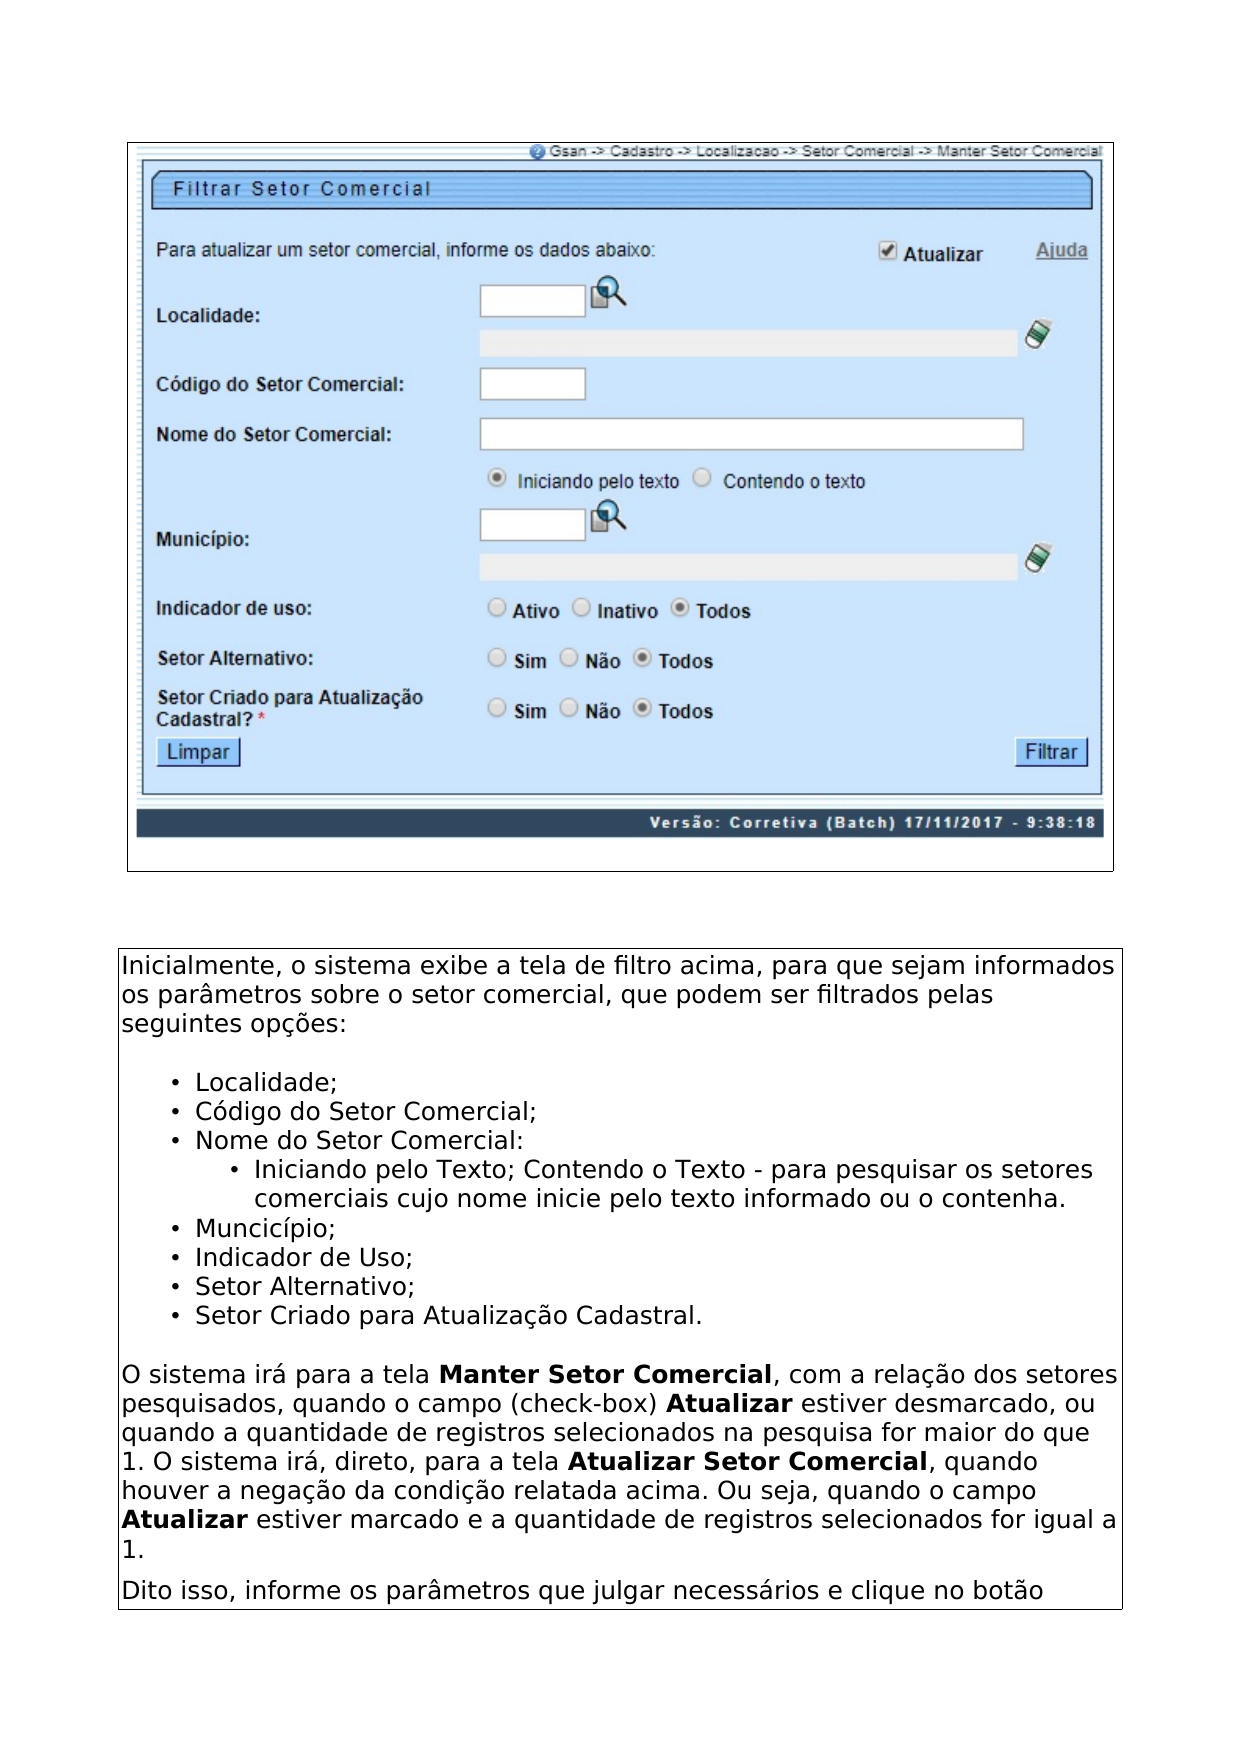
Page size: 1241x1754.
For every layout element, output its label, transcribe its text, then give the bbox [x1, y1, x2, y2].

table_header Inicialmente, o sistema exibe a tela de filtro acima, para que sejam informados os parâmetros sobre o setor comercial, que podem ser filtrados pelas seguintes opções: Localidade; Código do Setor Comercial; Nome do Setor Comercial: Iniciando pelo Texto; Contendo o Texto - para pesquisar os setores comerciais cujo nome inicie pelo texto informado ou o contenha. Muncicípio; Indicador de Uso; Setor Alternativo; Setor Criado para Atualização Cadastral. O sistema irá para a tela Manter Setor Comercial, com a relação dos setores pesquisados, quando o campo (check-box) Atualizar estiver desmarcado, ou quando a quantidade de registros selecionados na pesquisa for maior do que 1. O sistema irá, direto, para a tela Atualizar Setor Comercial, quando houver a negação da condição relatada acima. Ou seja, quando o campo Atualizar estiver marcado e a quantidade de registros selecionados for igual a 1. Dito isso, informe os parâmetros que julgar necessários e clique no botão [119, 949, 1122, 1609]
table_header [128, 143, 1113, 871]
picture [136, 144, 1104, 839]
